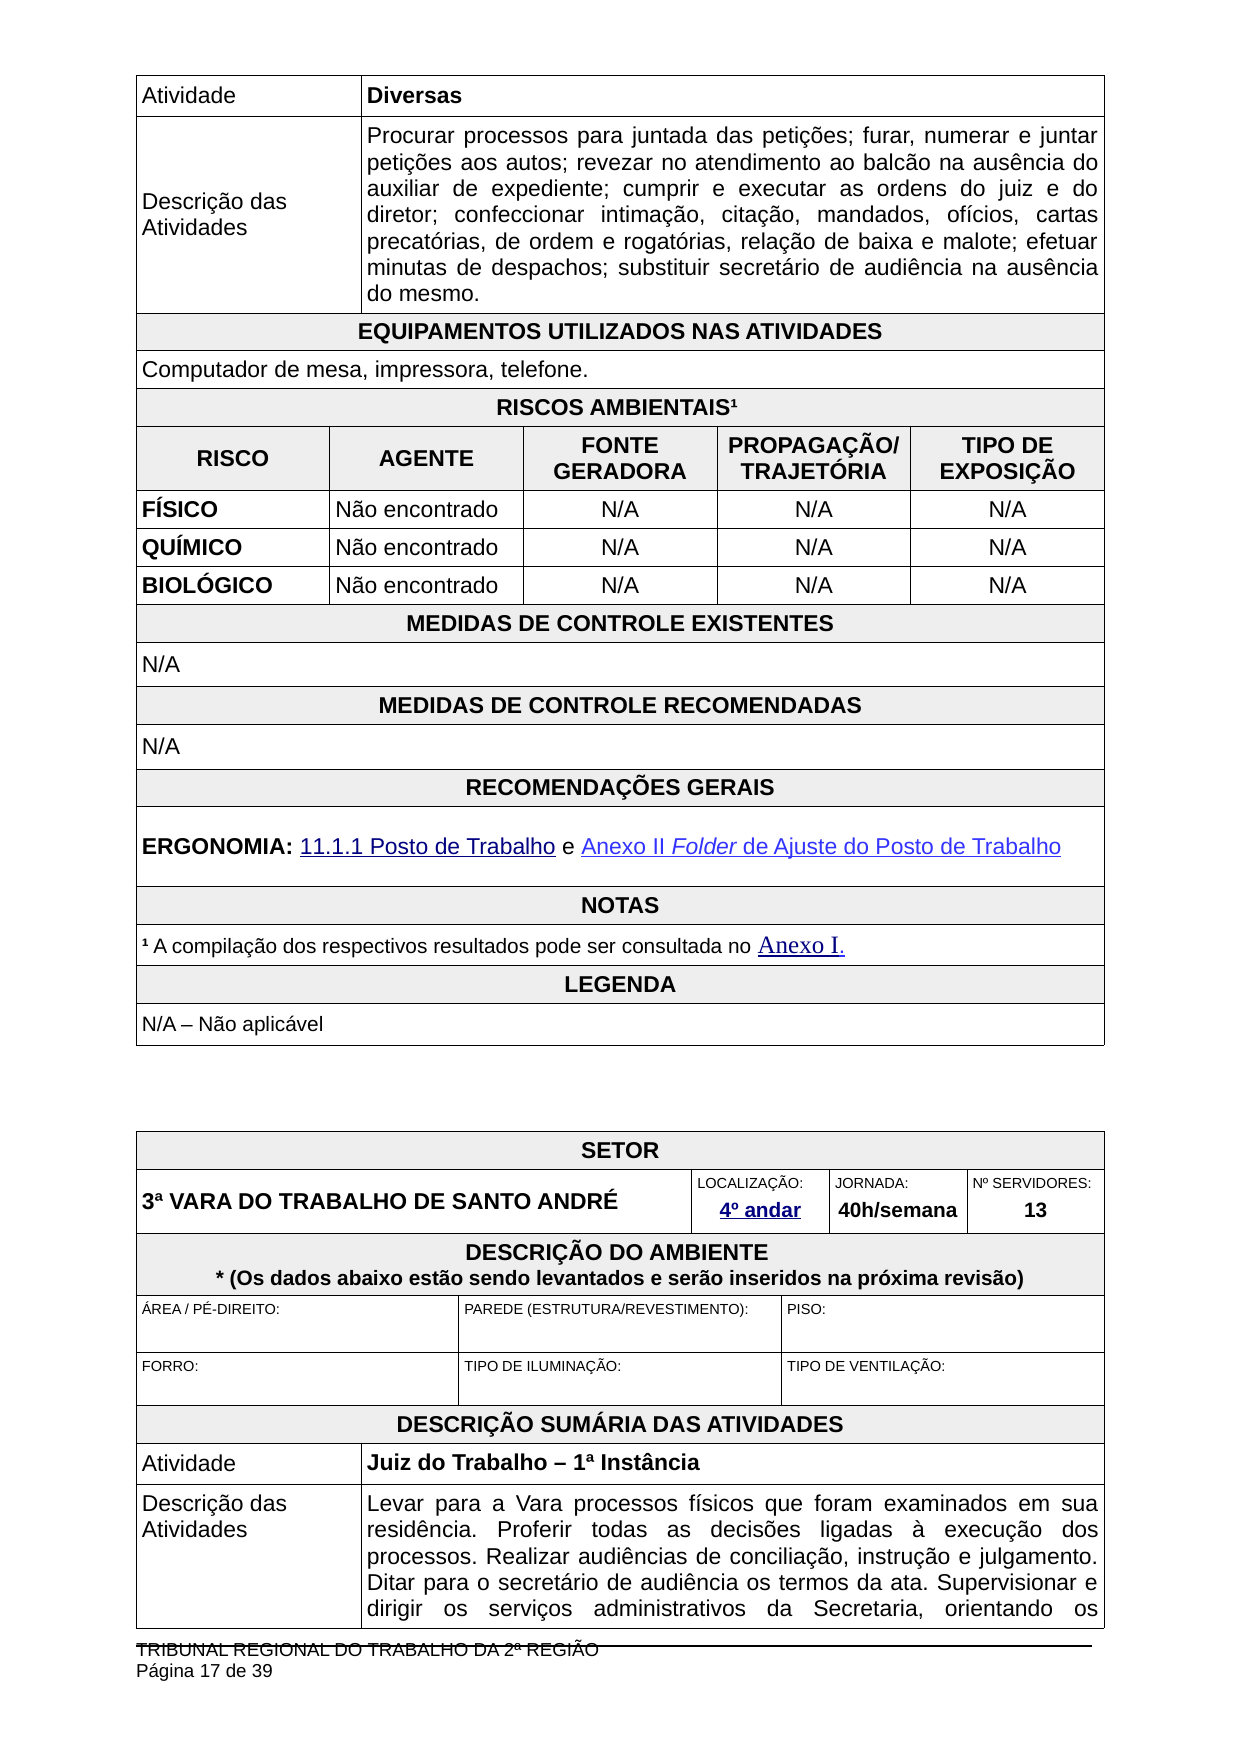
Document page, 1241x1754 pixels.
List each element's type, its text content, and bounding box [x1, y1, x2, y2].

table_cell N/A [524, 491, 717, 528]
table_cell N/A [911, 491, 1104, 528]
table_cell N/A [911, 567, 1104, 604]
table_cell Procurar processos para juntada das petições; furar, numerar e juntar petições aos autos; revezar no atendimento ao balcão na ausência do auxiliar de expediente; cumprir e executar as ordens do juiz e do diretor; confeccionar intimação, citação, mandados, ofícios, cartas precatórias, de ordem e rogatórias, relação de baixa e malote; efetuar minutas de despachos; substituir secretário de audiência na ausência do mesmo. [362, 117, 1104, 312]
table_cell FONTE GERADORA [524, 427, 717, 490]
table_cell PISO: [782, 1296, 1104, 1352]
table_cell Levar para a Vara processos físicos que foram examinados em sua residência. Proferir todas as decisões ligadas à execução dos processos. Realizar audiências de conciliação, instrução e julgamento. Ditar para o secretário de audiência os termos da ata. Supervisionar e dirigir os serviços administrativos da Secretaria, orientando os [362, 1485, 1104, 1627]
table_cell FÍSICO [137, 491, 329, 528]
table_cell BIOLÓGICO [137, 567, 329, 604]
table_cell Não encontrado [330, 529, 523, 566]
table_cell AGENTE [330, 427, 523, 490]
table_cell Diversas [362, 76, 1104, 116]
table_cell LEGENDA [137, 966, 1104, 1003]
table_cell RISCOS AMBIENTAIS¹ [137, 389, 1104, 426]
table_cell FORRO: [137, 1353, 458, 1405]
table_cell ERGONOMIA: 11.1.1 Posto de Trabalho e Anexo II Folder de Ajuste do Posto de Trabalho [137, 807, 1104, 886]
table_cell TIPO DE EXPOSIÇÃO [911, 427, 1104, 490]
table_cell ¹ A compilação dos respectivos resultados pode ser consultada no Anexo I. [137, 925, 1104, 965]
table_cell Computador de mesa, impressora, telefone. [137, 351, 1104, 388]
table_cell DESCRIÇÃO SUMÁRIA DAS ATIVIDADES [137, 1406, 1104, 1443]
table_cell N/A [718, 529, 910, 566]
table_cell N/A [718, 491, 910, 528]
table_cell EQUIPAMENTOS UTILIZADOS NAS ATIVIDADES [137, 314, 1104, 350]
table_cell QUÍMICO [137, 529, 329, 566]
table_cell N/A [524, 529, 717, 566]
table_cell 3ª VARA DO TRABALHO DE SANTO ANDRÉ [137, 1170, 691, 1233]
table_cell Descrição das Atividades [137, 1485, 361, 1627]
table_cell Descrição das Atividades [137, 117, 361, 312]
table_cell Atividade [137, 76, 361, 116]
table_cell RECOMENDAÇÕES GERAIS [137, 770, 1104, 806]
table_cell PAREDE (ESTRUTURA/REVESTIMENTO): [459, 1296, 781, 1352]
table_cell Não encontrado [330, 567, 523, 604]
table_cell NOTAS [137, 887, 1104, 924]
table_cell N/A [137, 725, 1104, 768]
table_cell MEDIDAS DE CONTROLE EXISTENTES [137, 605, 1104, 642]
table_cell N/A [524, 567, 717, 604]
table_cell RISCO [137, 427, 329, 490]
table_cell N/A [911, 529, 1104, 566]
table_cell DESCRIÇÃO DO AMBIENTE * (Os dados abaixo estão sendo levantados e serão inseridos na próxima revisão) [137, 1234, 1104, 1295]
table_cell JORNADA: 40h/semana [830, 1170, 967, 1233]
table_cell TIPO DE ILUMINAÇÃO: [459, 1353, 781, 1405]
table_cell PROPAGAÇÃO/ TRAJETÓRIA [718, 427, 910, 490]
table_cell N/A – Não aplicável [137, 1004, 1104, 1045]
table_cell Não encontrado [330, 491, 523, 528]
table_cell N/A [137, 643, 1104, 686]
table_cell TIPO DE VENTILAÇÃO: [782, 1353, 1104, 1405]
table_cell N/A [718, 567, 910, 604]
table_cell MEDIDAS DE CONTROLE RECOMENDADAS [137, 687, 1104, 724]
table_header SETOR [137, 1132, 1104, 1169]
table_cell Nº SERVIDORES: 13 [968, 1170, 1104, 1233]
table_cell LOCALIZAÇÃO: 4º andar [692, 1170, 829, 1233]
table_cell Juiz do Trabalho – 1ª Instância [362, 1444, 1104, 1484]
table_cell ÁREA / PÉ-DIREITO: [137, 1296, 458, 1352]
table_cell Atividade [137, 1444, 361, 1484]
